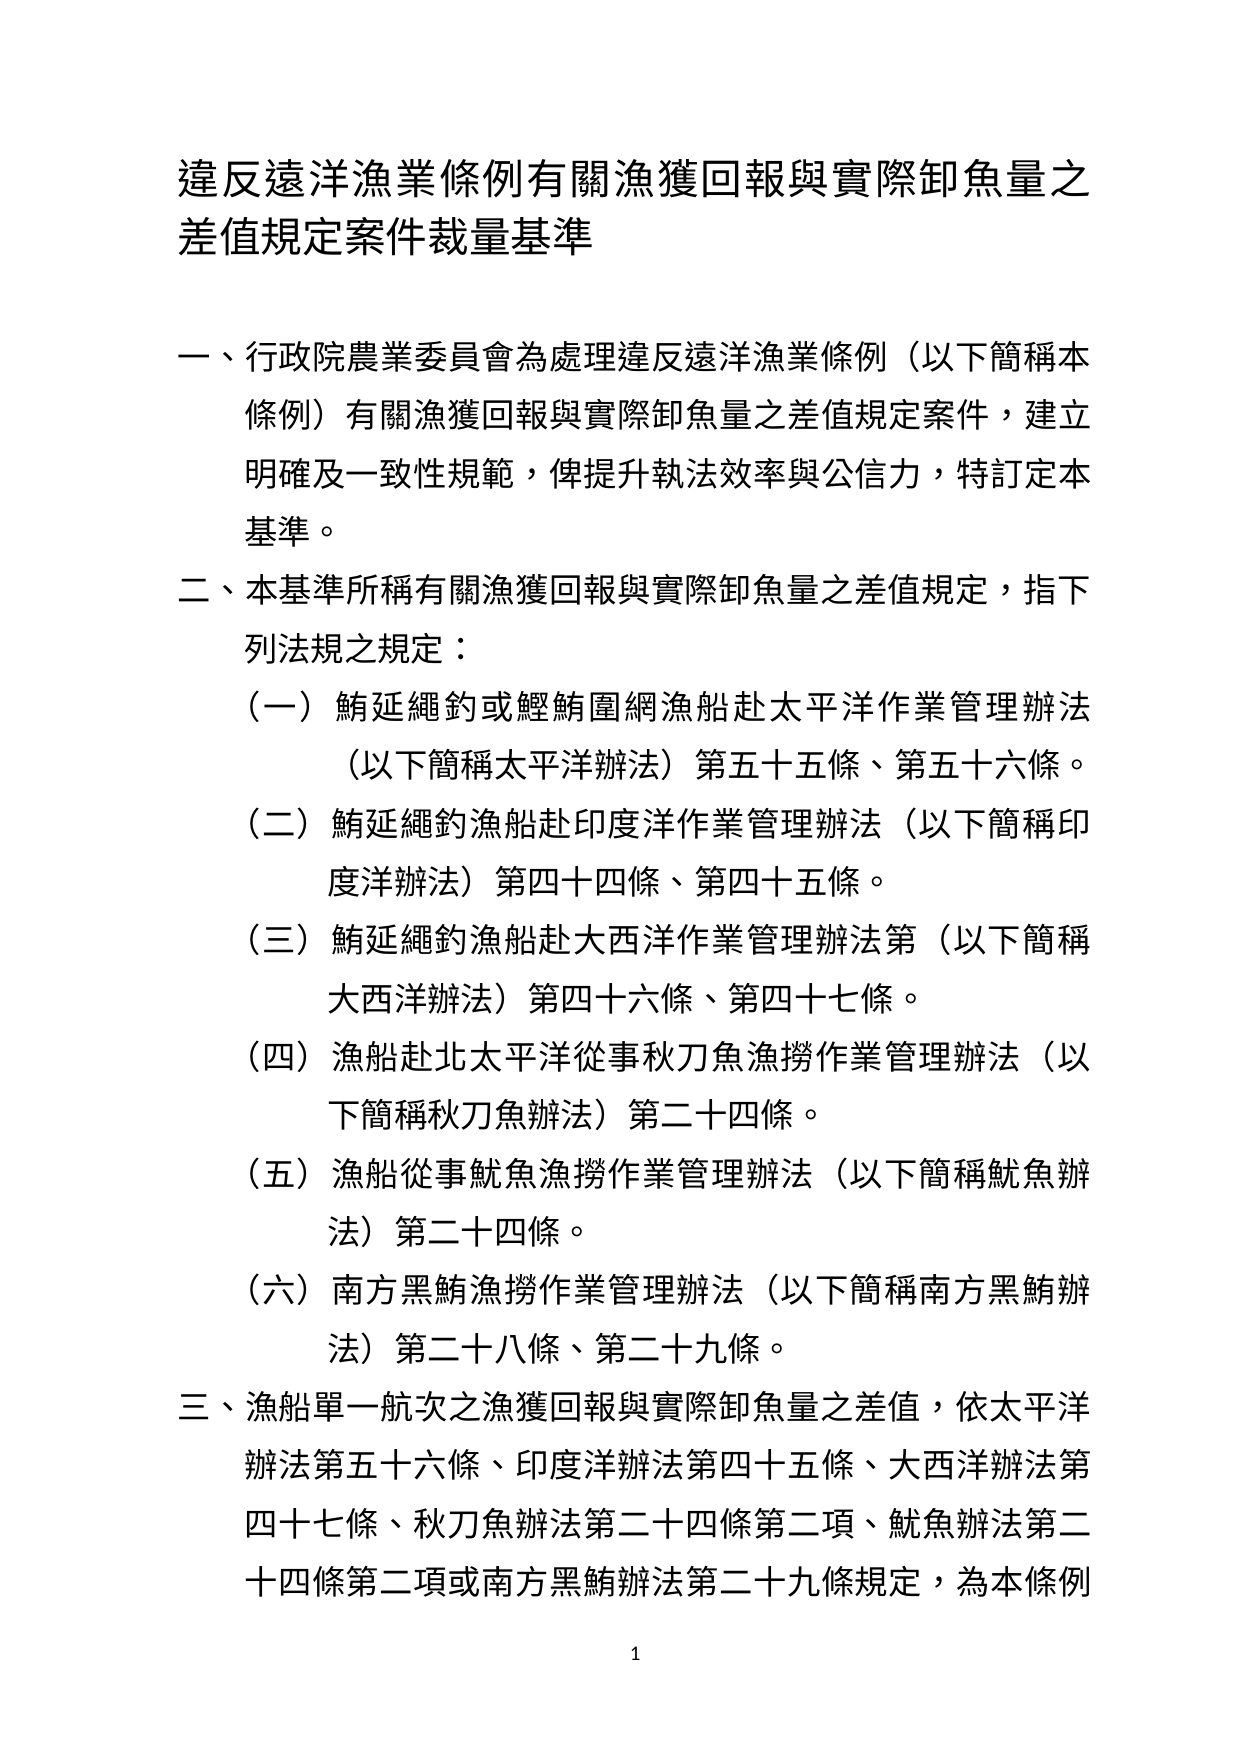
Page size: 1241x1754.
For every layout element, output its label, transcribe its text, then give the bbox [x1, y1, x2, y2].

text （一）鮪延繩釣或鰹鮪圍網漁船赴太平洋作業管理辦法（以下簡稱太平洋辦法）第五十五條、第五十六條。 [227, 673, 1092, 789]
text （三）鮪延繩釣漁船赴大西洋作業管理辦法第（以下簡稱大西洋辦法）第四十六條、第四十七條。 [227, 906, 1092, 1023]
text （二）鮪延繩釣漁船赴印度洋作業管理辦法（以下簡稱印度洋辦法）第四十四條、第四十五條。 [227, 789, 1092, 906]
text 違反遠洋漁業條例有關漁獲回報與實際卸魚量之差值規定案件裁量基準 [177, 148, 1092, 264]
text （四）漁船赴北太平洋從事秋刀魚漁撈作業管理辦法（以下簡稱秋刀魚辦法）第二十四條。 [227, 1023, 1092, 1139]
text （六）南方黑鮪漁撈作業管理辦法（以下簡稱南方黑鮪辦法）第二十八條、第二十九條。 [227, 1256, 1092, 1373]
text 二、本基準所稱有關漁獲回報與實際卸魚量之差值規定，指下列法規之規定： [177, 556, 1092, 673]
text （五）漁船從事魷魚漁撈作業管理辦法（以下簡稱魷魚辦法）第二十四條。 [227, 1139, 1092, 1256]
text 三、漁船單一航次之漁獲回報與實際卸魚量之差值，依太平洋辦法第五十六條、印度洋辦法第四十五條、大西洋辦法第四十七條、秋刀魚辦法第二十四條第二項、魷魚辦法第二十四條第二項或南方黑鮪辦法第二十九條規定，為本條例第十三條第一項第十二款所稱之嚴重不實者，其經營者依本條例第三十六條第一項或第三項規定裁處罰鍰，裁罰基準如附件一；從業人依同條第五項或第六項規定裁處罰鍰，裁罰基準如附件二。 [177, 1373, 1092, 1606]
text 一、行政院農業委員會為處理違反遠洋漁業條例（以下簡稱本條例）有關漁獲回報與實際卸魚量之差值規定案件，建立明確及一致性規範，俾提升執法效率與公信力，特訂定本基準。 [177, 323, 1092, 556]
